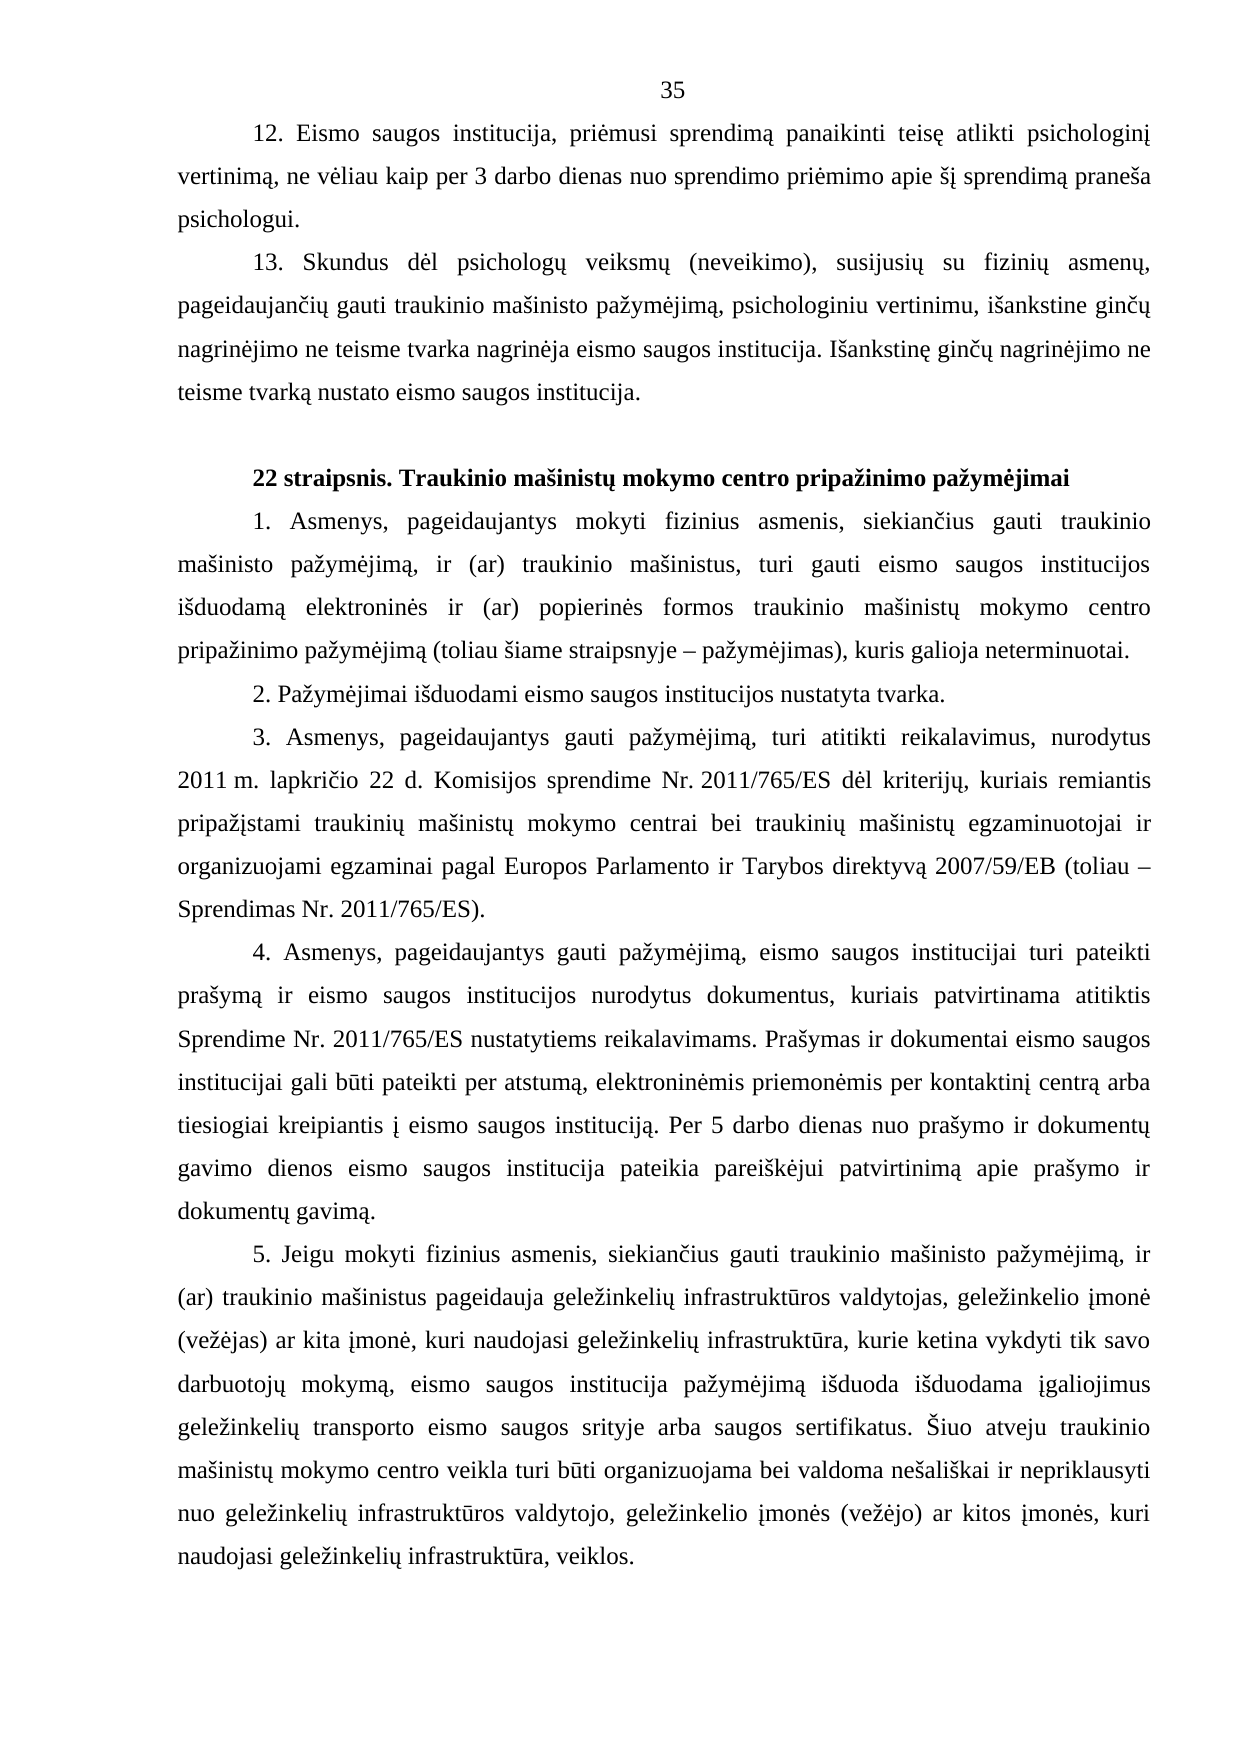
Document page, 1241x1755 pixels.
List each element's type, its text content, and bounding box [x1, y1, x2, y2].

text 22 straipsnis. Traukinio mašinistų mokymo centro pripažinimo pažymėjimai [177, 463, 1152, 492]
text 1. Asmenys, pageidaujantys mokyti fizinius asmenis, siekiančius gauti traukinio mašinisto pažymėjimą, ir (ar) traukinio mašinistus, turi gauti eismo saugos institucijos išduodamą elektroninės ir (ar) popierinės formos traukinio mašinistų mokymo centro pripažinimo pažymėjimą (toliau šiame straipsnyje – pažymėjimas), kuris galioja neterminuotai. [177, 506, 1152, 664]
text 4. Asmenys, pageidaujantys gauti pažymėjimą, eismo saugos institucijai turi pateikti prašymą ir eismo saugos institucijos nurodytus dokumentus, kuriais patvirtinama atitiktis Sprendime Nr. 2011/765/ES nustatytiems reikalavimams. Prašymas ir dokumentai eismo saugos institucijai gali būti pateikti per atstumą, elektroninėmis priemonėmis per kontaktinį centrą arba tiesiogiai kreipiantis į eismo saugos instituciją. Per 5 darbo dienas nuo prašymo ir dokumentų gavimo dienos eismo saugos institucija pateikia pareiškėjui patvirtinimą apie prašymo ir dokumentų gavimą. [177, 937, 1152, 1225]
text 12. Eismo saugos institucija, priėmusi sprendimą panaikinti teisę atlikti psichologinį vertinimą, ne vėliau kaip per 3 darbo dienas nuo sprendimo priėmimo apie šį sprendimą praneša psichologui. [177, 118, 1152, 233]
text 2. Pažymėjimai išduodami eismo saugos institucijos nustatyta tvarka. [177, 679, 1152, 707]
text 13. Skundus dėl psichologų veiksmų (neveikimo), susijusių su fizinių asmenų, pageidaujančių gauti traukinio mašinisto pažymėjimą, psichologiniu vertinimu, išankstine ginčų nagrinėjimo ne teisme tvarka nagrinėja eismo saugos institucija. Išankstinę ginčų nagrinėjimo ne teisme tvarką nustato eismo saugos institucija. [177, 247, 1152, 406]
text 3. Asmenys, pageidaujantys gauti pažymėjimą, turi atitikti reikalavimus, nurodytus 2011 m. lapkričio 22 d. Komisijos sprendime Nr. 2011/765/ES dėl kriterijų, kuriais remiantis pripažįstami traukinių mašinistų mokymo centrai bei traukinių mašinistų egzaminuotojai ir organizuojami egzaminai pagal Europos Parlamento ir Tarybos direktyvą 2007/59/EB (toliau – Sprendimas Nr. 2011/765/ES). [177, 722, 1152, 923]
text 5. Jeigu mokyti fizinius asmenis, siekiančius gauti traukinio mašinisto pažymėjimą, ir (ar) traukinio mašinistus pageidauja geležinkelių infrastruktūros valdytojas, geležinkelio įmonė (vežėjas) ar kita įmonė, kuri naudojasi geležinkelių infrastruktūra, kurie ketina vykdyti tik savo darbuotojų mokymą, eismo saugos institucija pažymėjimą išduoda išduodama įgaliojimus geležinkelių transporto eismo saugos srityje arba saugos sertifikatus. Šiuo atveju traukinio mašinistų mokymo centro veikla turi būti organizuojama bei valdoma nešališkai ir nepriklausyti nuo geležinkelių infrastruktūros valdytojo, geležinkelio įmonės (vežėjo) ar kitos įmonės, kuri naudojasi geležinkelių infrastruktūra, veiklos. [177, 1239, 1152, 1570]
